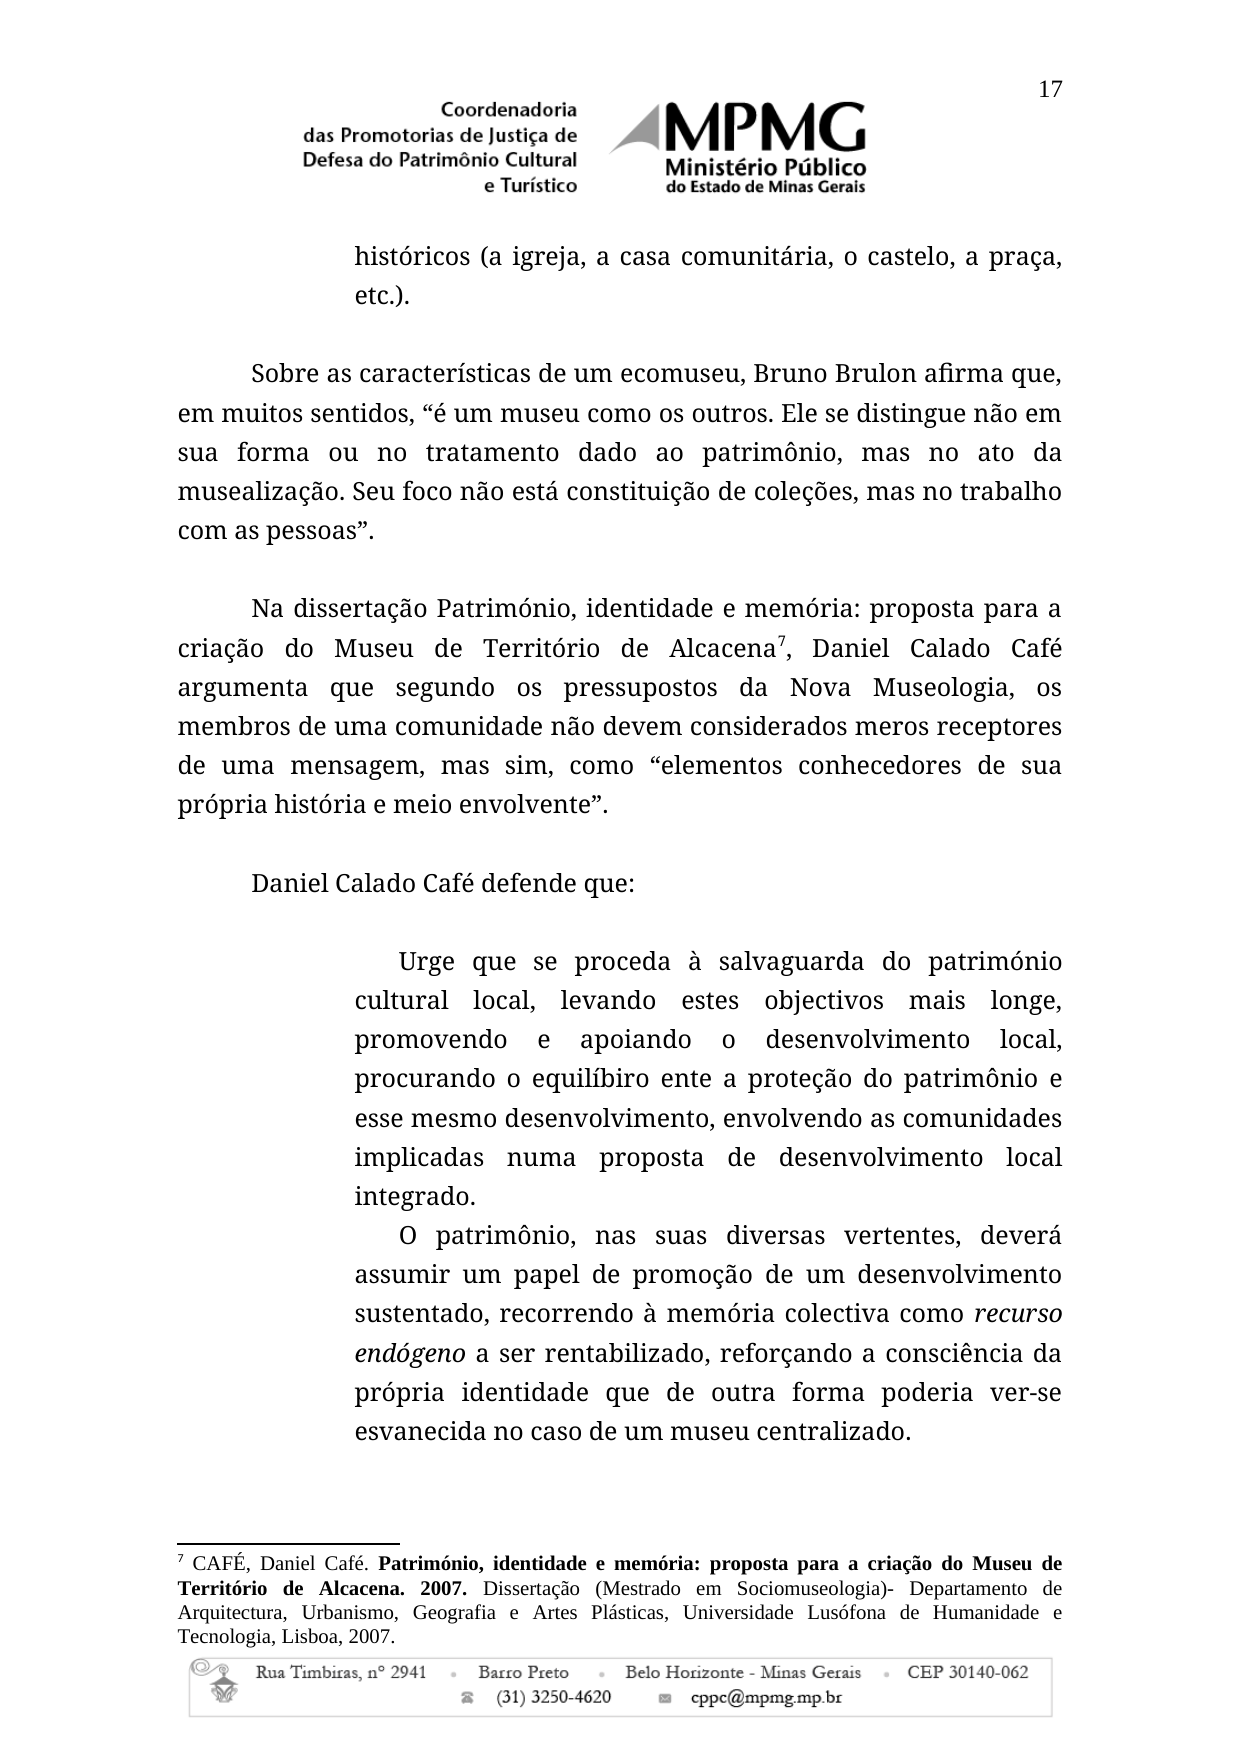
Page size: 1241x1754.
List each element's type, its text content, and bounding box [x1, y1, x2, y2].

text CAFÉ, Daniel Café. Património, identidade e memória: proposta para a criação do Museu de Território de Alcacena. 2007. Dissertação (Mestrado em Sociomuseologia)- Departamento de Arquitectura, Urbanismo, Geografia e Artes Plásticas, Universidade Lusófona de Humanidade e Tecnologia, Lisboa, 2007. [177, 1550, 1063, 1649]
text Na dissertação Património, identidade e memória: proposta para a criação do Museu de Território de Alcacena, Daniel Calado Café argumenta que segundo os pressupostos da Nova Museologia, os membros de uma comunidade não devem considerados meros receptores de uma mensagem, mas sim, como “elementos conhecedores de sua própria história e meio envolvente”. [177, 591, 1063, 821]
text Daniel Calado Café defende que: [177, 865, 1063, 899]
text Sobre as características de um ecomuseu, Bruno Brulon afirma que, em muitos sentidos, “é um museu como os outros. Ele se distingue não em sua forma ou no tratamento dado ao patrimônio, mas no ato da musealização. Seu foco não está constituição de coleções, mas no trabalho com as pessoas”. [177, 356, 1063, 547]
text históricos (a igreja, a casa comunitária, o castelo, a praça, etc.). [354, 239, 1063, 312]
text Urge que se proceda à salvaguarda do património cultural local, levando estes objectivos mais longe, promovendo e apoiando o desenvolvimento local, procurando o equilíbiro ente a proteção do patrimônio e esse mesmo desenvolvimento, envolvendo as comunidades implicadas numa proposta de desenvolvimento local integrado. [354, 944, 1063, 1213]
text O patrimônio, nas suas diversas vertentes, deverá assumir um papel de promoção de um desenvolvimento sustentado, recorrendo à memória colectiva como recurso endógeno a ser rentabilizado, reforçando a consciência da própria identidade que de outra forma poderia ver-se esvanecida no caso de um museu centralizado. [354, 1218, 1063, 1448]
picture [177, 1649, 1063, 1724]
picture [177, 73, 1063, 210]
